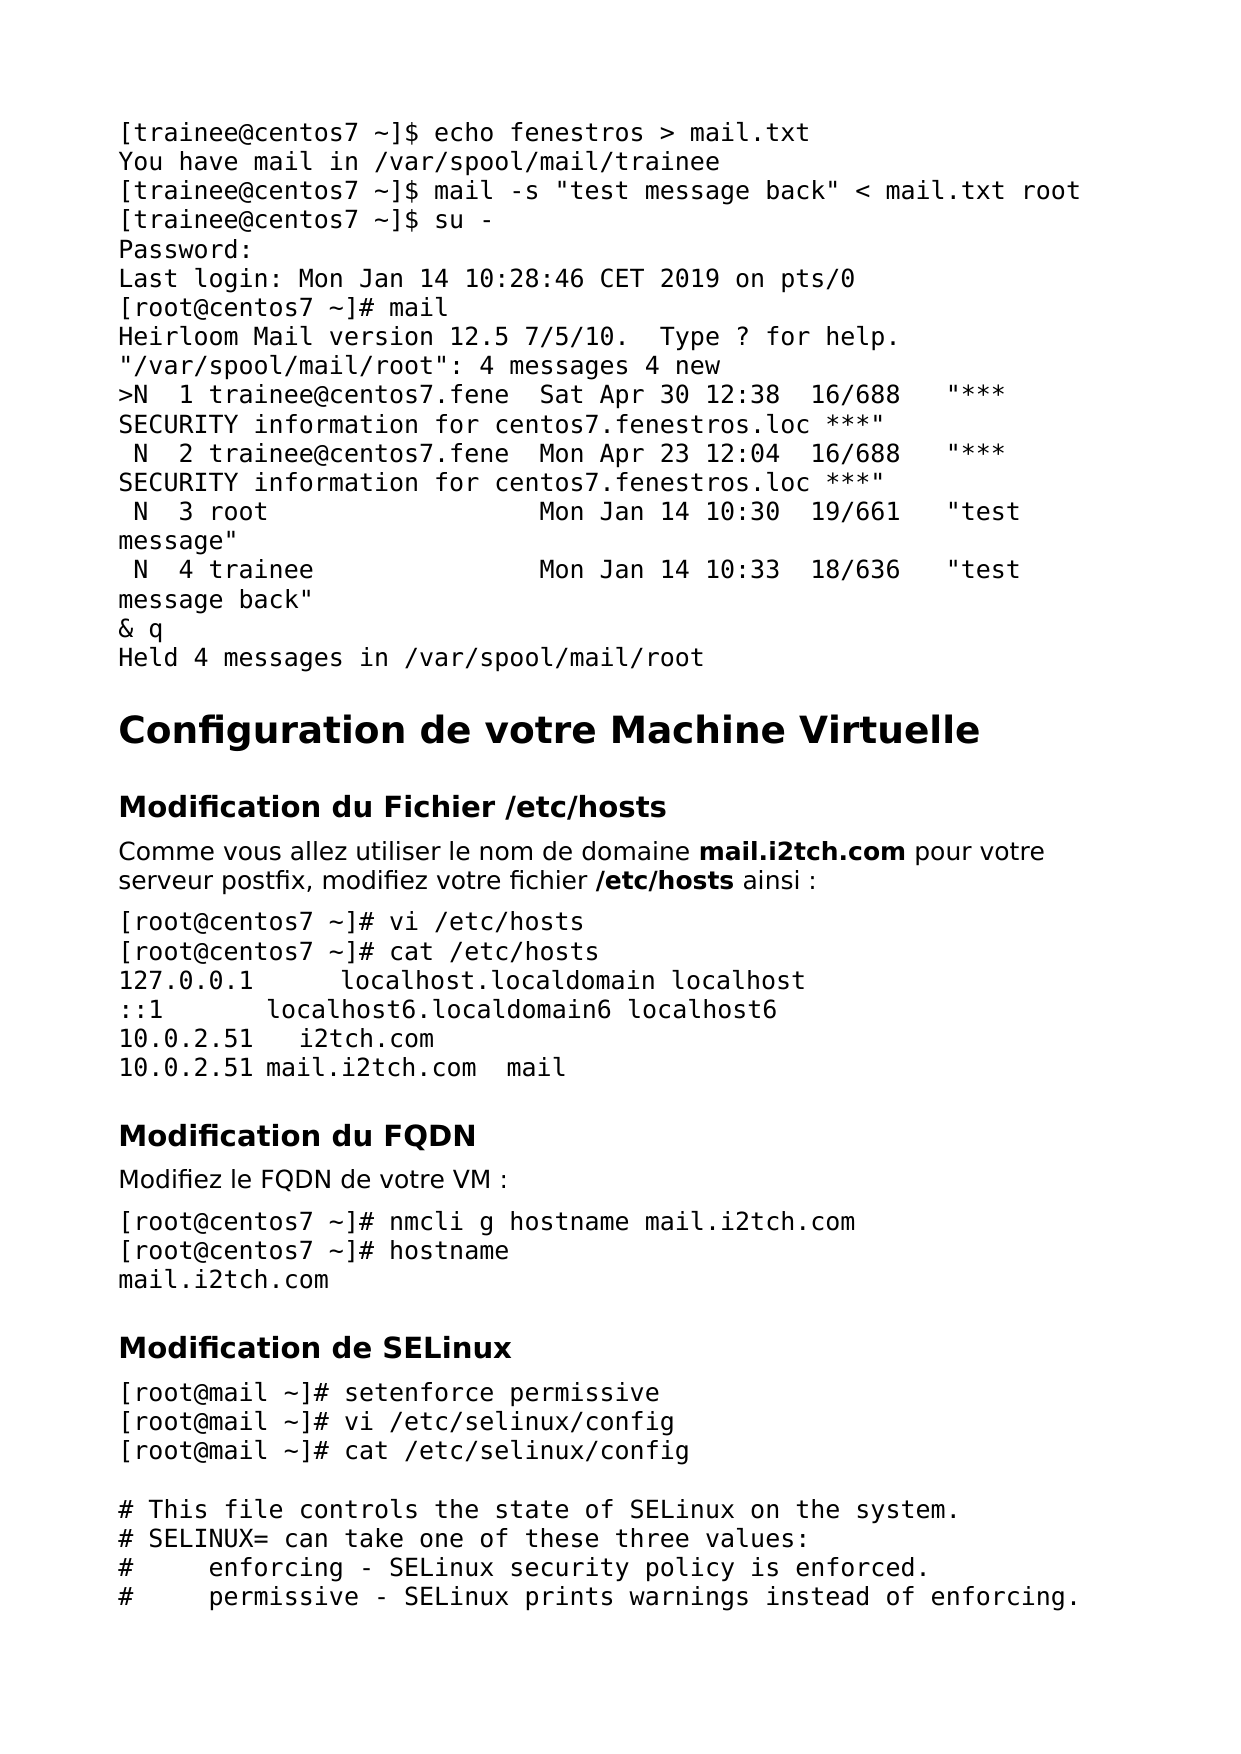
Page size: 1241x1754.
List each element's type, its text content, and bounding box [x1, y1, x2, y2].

subtitle Modification du FQDN [118, 1119, 1122, 1153]
text [trainee@centos7 ~]$ echo fenestros > mail.txt You have mail in /var/spool/mail/trainee [trainee@centos7 ~]$ mail -s "test message back" < mail.txt root [trainee@centos7 ~]$ su - Password: Last login: Mon Jan 14 10:28:46 CET 2019 on pts/0 [root@centos7 ~]# mail Heirloom Mail version 12.5 7/5/10. Type ? for help. "/var/spool/mail/root": 4 messages 4 new >N 1 trainee@centos7.fene Sat Apr 30 12:38 16/688 "*** SECURITY information for centos7.fenestros.loc ***" N 2 trainee@centos7.fene Mon Apr 23 12:04 16/688 "*** SECURITY information for centos7.fenestros.loc ***" N 3 root Mon Jan 14 10:30 19/661 "test message" N 4 trainee Mon Jan 14 10:33 18/636 "test message back" & q Held 4 messages in /var/spool/mail/root [118, 118, 1122, 672]
text [root@centos7 ~]# vi /etc/hosts [root@centos7 ~]# cat /etc/hosts 127.0.0.1 localhost.localdomain localhost ::1 localhost6.localdomain6 localhost6 10.0.2.51 i2tch.com 10.0.2.51 mail.i2tch.com mail [118, 907, 1122, 1082]
text Modifiez le FQDN de votre VM : [118, 1166, 1122, 1195]
text [root@centos7 ~]# nmcli g hostname mail.i2tch.com [root@centos7 ~]# hostname mail.i2tch.com [118, 1207, 1122, 1295]
text [root@mail ~]# setenforce permissive [root@mail ~]# vi /etc/selinux/config [root@mail ~]# cat /etc/selinux/config # This file controls the state of SELinux on the system. # SELINUX= can take one of these three values: # enforcing - SELinux security policy is enforced. # permissive - SELinux prints warnings instead of enforcing. [118, 1378, 1122, 1611]
subtitle Modification du Fichier /etc/hosts [118, 790, 1122, 824]
text Comme vous allez utiliser le nom de domaine mail.i2tch.com pour votre serveur postfix, modifiez votre fichier /etc/hosts ainsi : [118, 837, 1122, 895]
subtitle Configuration de votre Machine Virtuelle [118, 709, 1122, 753]
subtitle Modification de SELinux [118, 1332, 1122, 1366]
